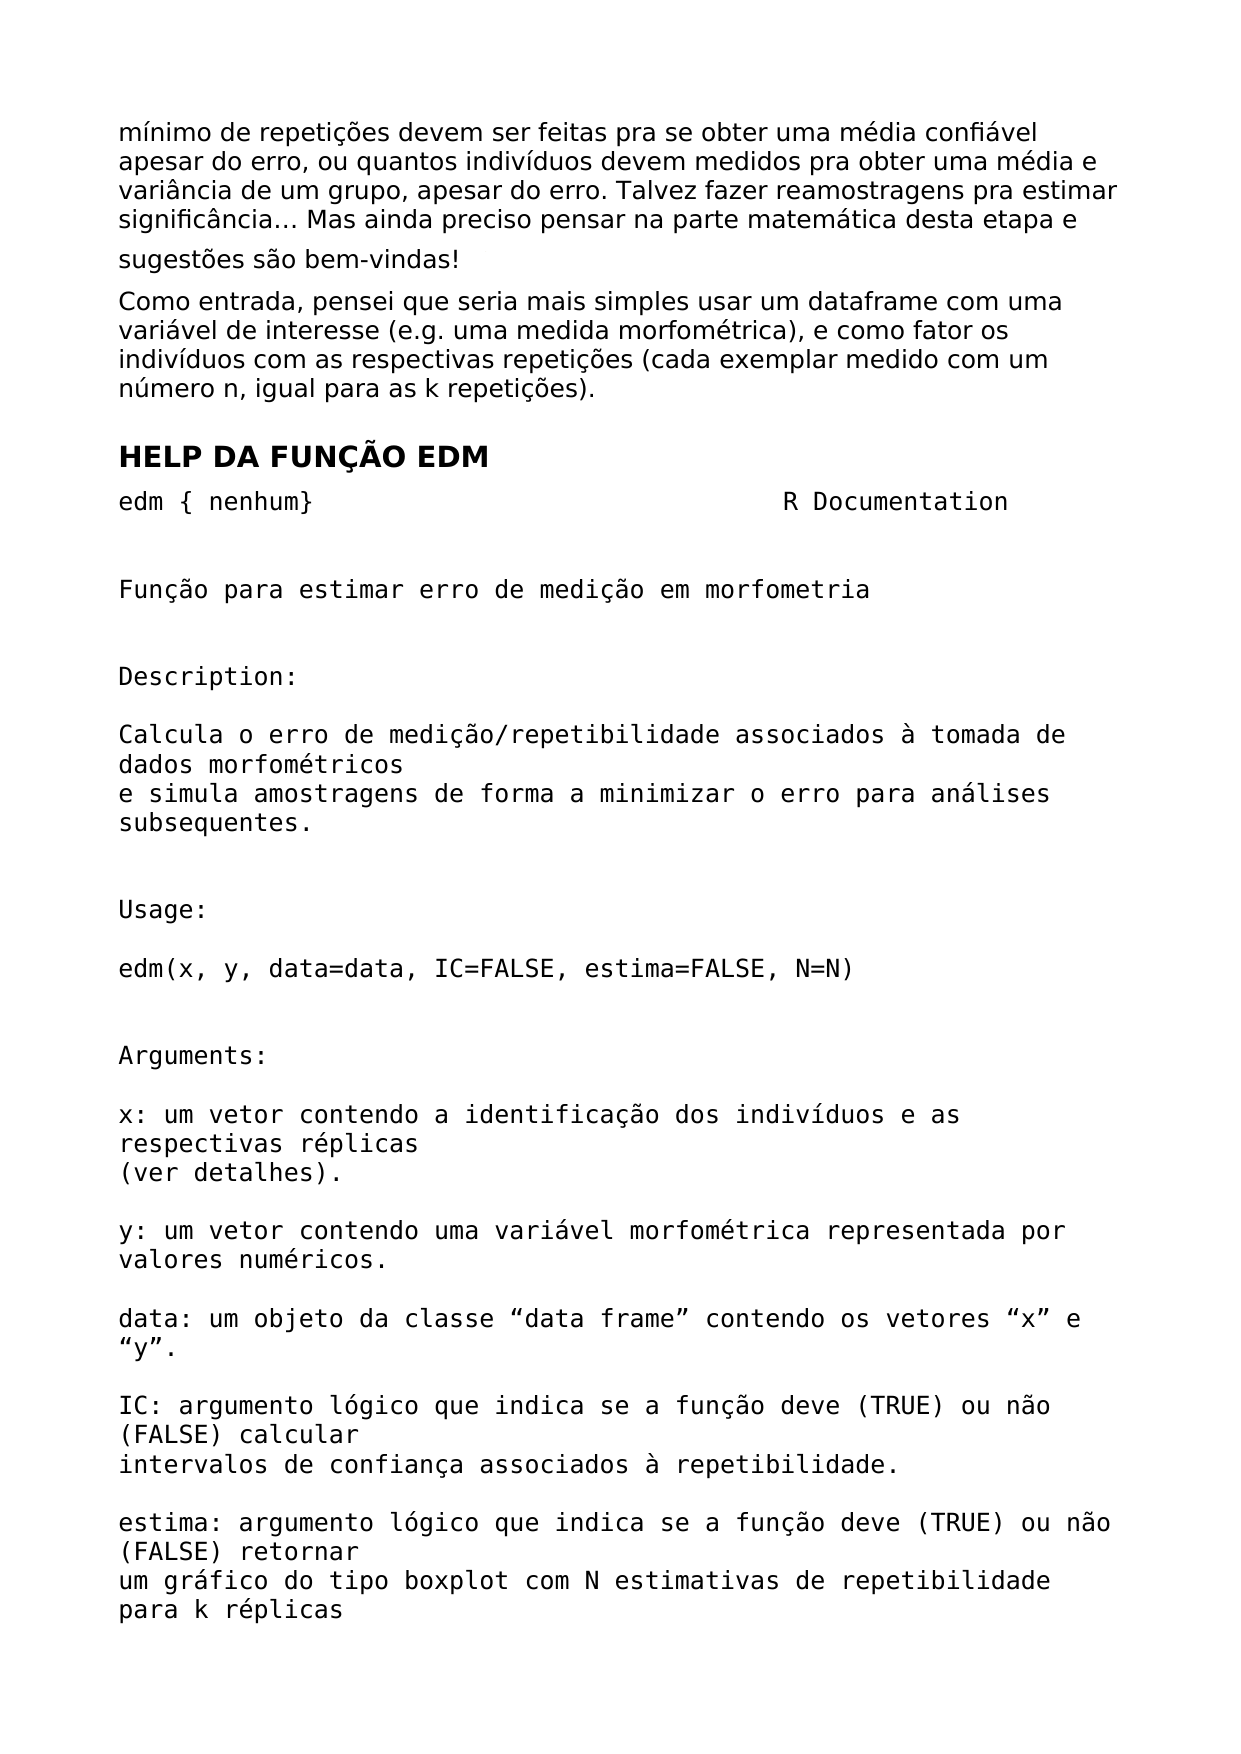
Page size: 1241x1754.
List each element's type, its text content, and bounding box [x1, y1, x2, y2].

subtitle HELP DA FUNÇÃO EDM [118, 441, 1122, 475]
text Como entrada, pensei que seria mais simples usar um dataframe com uma variável de interesse (e.g. uma medida morfométrica), e como fator os indivíduos com as respectivas repetições (cada exemplar medido com um número n, igual para as k repetições). [118, 287, 1122, 403]
text mínimo de repetições devem ser feitas pra se obter uma média confiável apesar do erro, ou quantos indivíduos devem medidos pra obter uma média e variância de um grupo, apesar do erro. Talvez fazer reamostragens pra estimar significância… Mas ainda preciso pensar na parte matemática desta etapa e sugestões são bem-vindas! [118, 118, 1122, 274]
text edm { nenhum} R Documentation Função para estimar erro de medição em morfometria Description: Calcula o erro de medição/repetibilidade associados à tomada de dados morfométricos e simula amostragens de forma a minimizar o erro para análises subsequentes. Usage: edm(x, y, data=data, IC=FALSE, estima=FALSE, N=N) Arguments: x: um vetor contendo a identificação dos indivíduos e as respectivas réplicas (ver detalhes). y: um vetor contendo uma variável morfométrica representada por valores numéricos. data: um objeto da classe “data frame” contendo os vetores “x” e “y”. IC: argumento lógico que indica se a função deve (TRUE) ou não (FALSE) calcular intervalos de confiança associados à repetibilidade. estima: argumento lógico que indica se a função deve (TRUE) ou não (FALSE) retornar um gráfico do tipo boxplot com N estimativas de repetibilidade para k réplicas [118, 487, 1122, 1625]
